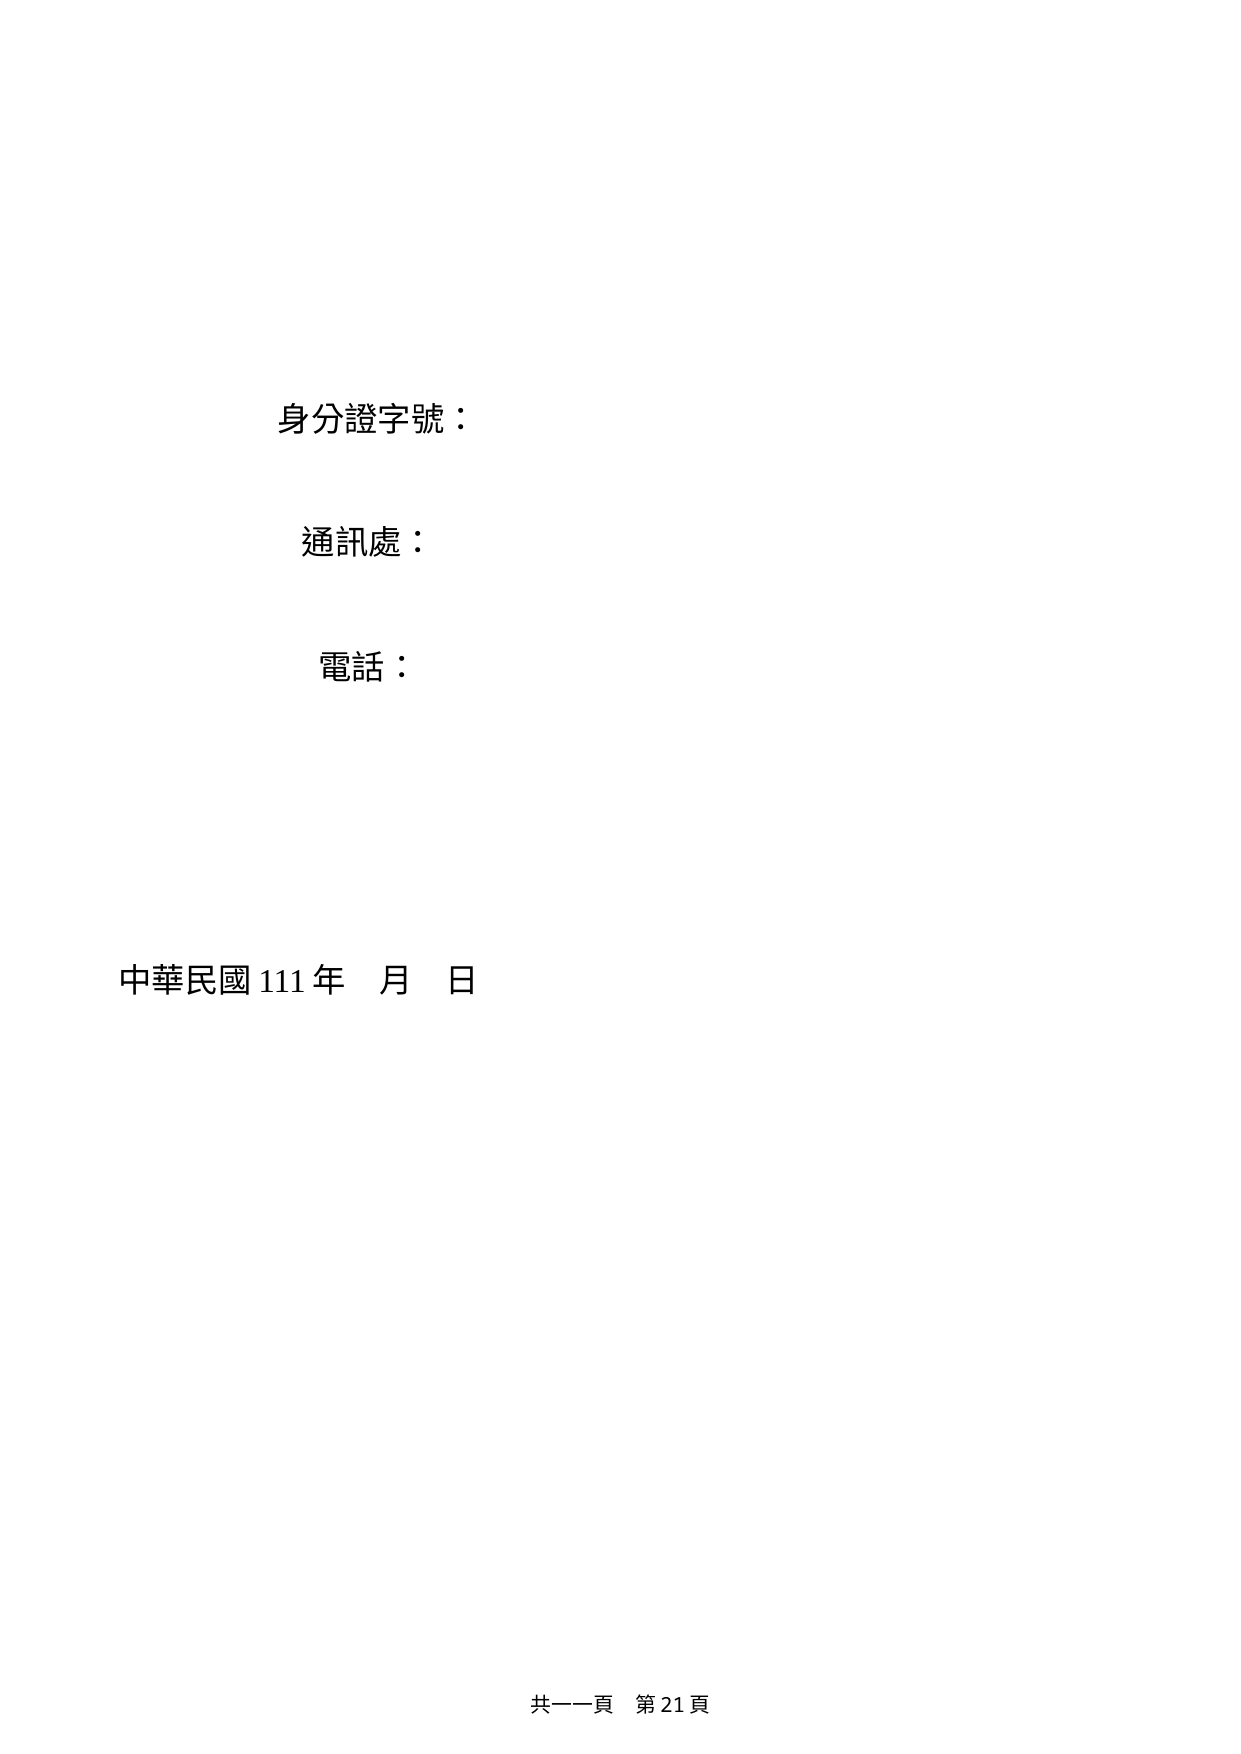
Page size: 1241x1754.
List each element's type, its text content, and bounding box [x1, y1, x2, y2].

text 電話： [118, 624, 1122, 686]
text 中華民國111年 月 日 [118, 936, 1122, 999]
text 通訊處： [118, 499, 1122, 561]
text 身分證字號： [118, 374, 1122, 436]
